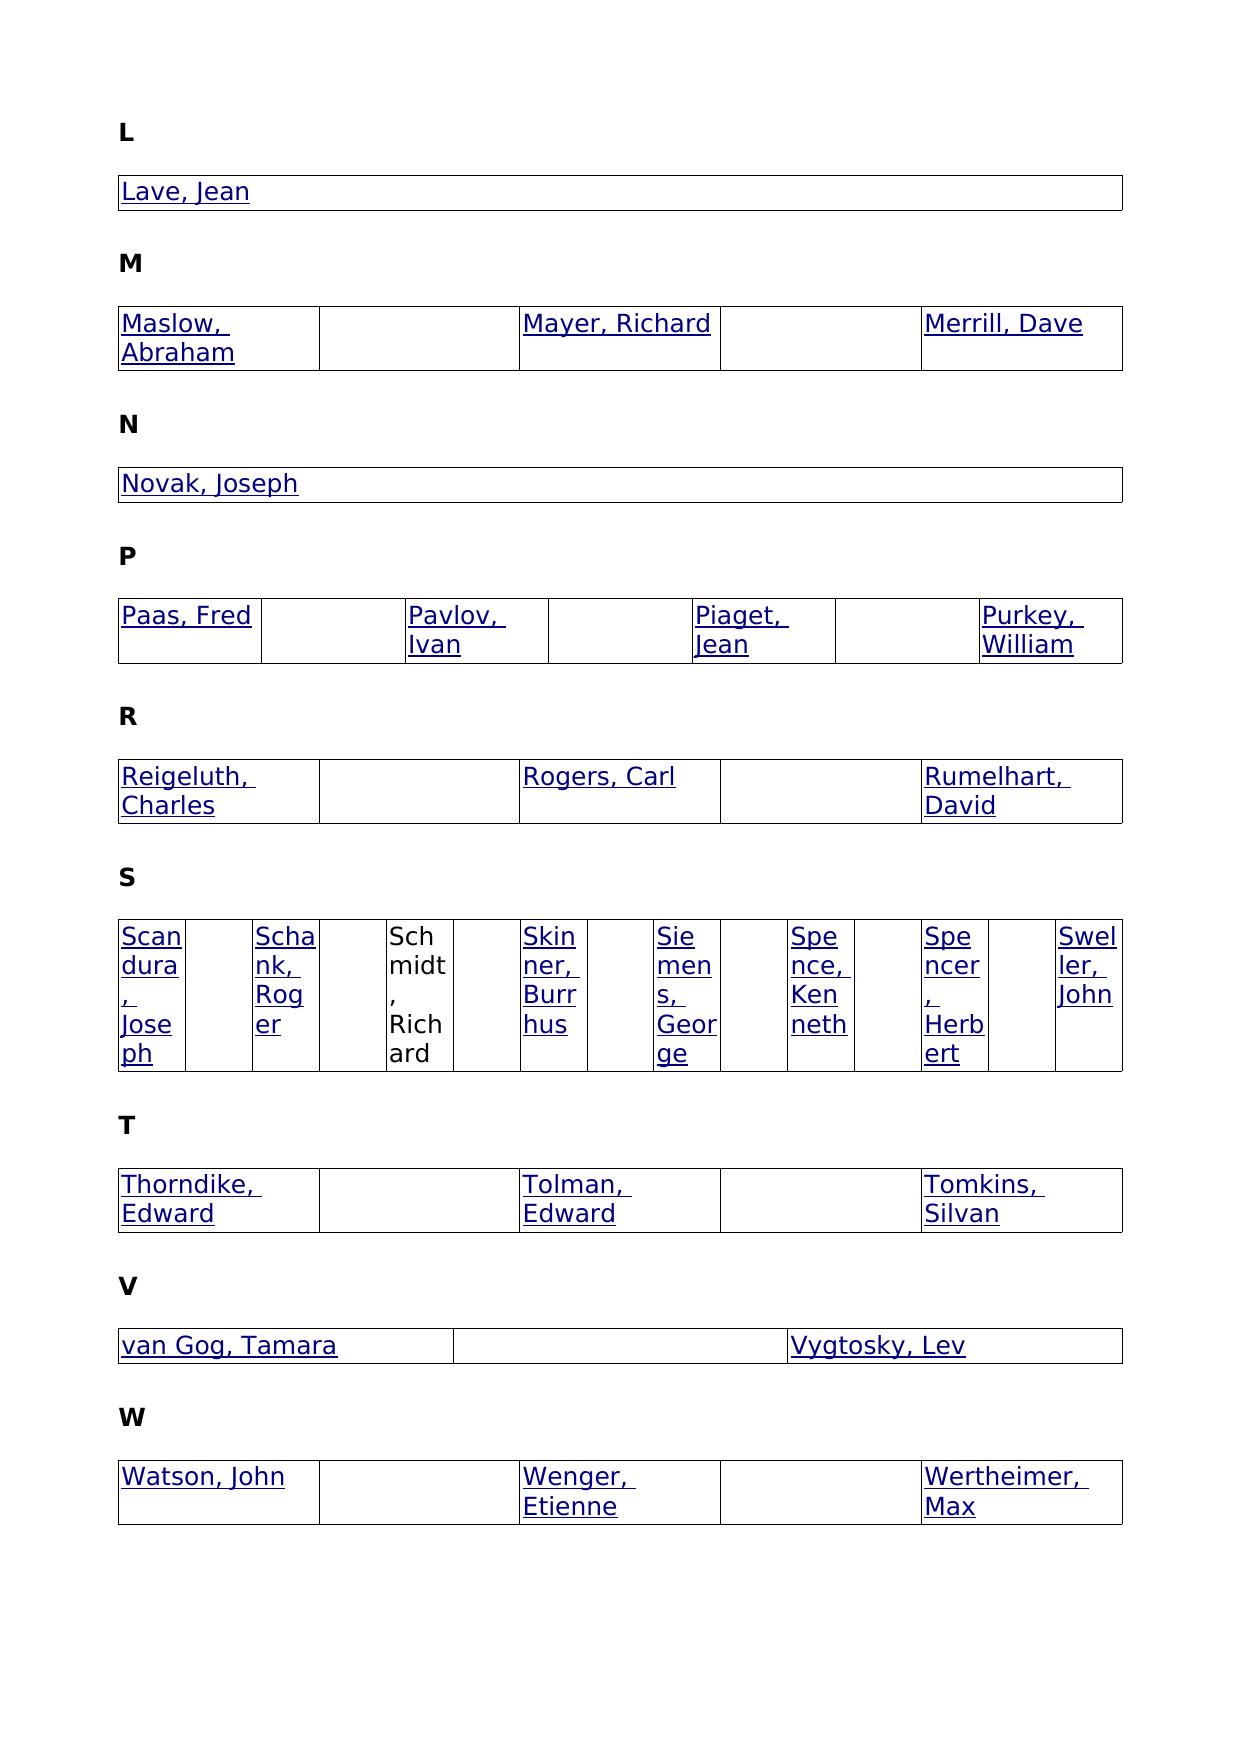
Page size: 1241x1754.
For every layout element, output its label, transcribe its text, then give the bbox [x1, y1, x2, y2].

table_header Spencer, Herbert [922, 920, 988, 1071]
table_header Tomkins, Silvan [922, 1169, 1122, 1232]
table_header Wertheimer, Max [922, 1461, 1122, 1524]
table_header [721, 1461, 921, 1524]
subtitle W [118, 1403, 1122, 1432]
subtitle S [118, 863, 1122, 892]
table_header van Gog, Tamara [119, 1329, 453, 1363]
table_header Mayer, Richard [520, 307, 720, 370]
table_header Paas, Fred [119, 599, 261, 662]
table_header [320, 920, 386, 1071]
table_header Vygtosky, Lev [788, 1329, 1122, 1363]
table_header Reigeluth, Charles [119, 760, 319, 823]
table_header Rogers, Carl [520, 760, 720, 823]
table_header Sweller, John [1056, 920, 1122, 1071]
subtitle V [118, 1272, 1122, 1301]
table_header [320, 1169, 519, 1232]
table_header [454, 920, 520, 1071]
table_header [721, 307, 921, 370]
table_header Schmidt, Richard [387, 920, 453, 1071]
table_header [186, 920, 252, 1071]
table_header [320, 760, 519, 823]
table_header Schank, Roger [253, 920, 319, 1071]
table_header [836, 599, 979, 662]
subtitle N [118, 410, 1122, 439]
table_header [855, 920, 921, 1071]
table_header Lave, Jean [119, 176, 1122, 210]
table_header Wenger, Etienne [520, 1461, 720, 1524]
table_header [454, 1329, 787, 1363]
table_header Skinner, Burrhus [521, 920, 587, 1071]
table_header Tolman, Edward [520, 1169, 720, 1232]
table_header Siemens, George [654, 920, 720, 1071]
subtitle R [118, 702, 1122, 731]
table_header Merrill, Dave [922, 307, 1122, 370]
table_header Thorndike, Edward [119, 1169, 319, 1232]
table_header Rumelhart, David [922, 760, 1122, 823]
subtitle P [118, 542, 1122, 571]
subtitle M [118, 249, 1122, 279]
table_header [549, 599, 692, 662]
table_header Scandura, Joseph [119, 920, 185, 1071]
table_header [721, 760, 921, 823]
table_header Maslow, Abraham [119, 307, 319, 370]
table_header [262, 599, 405, 662]
table_header [588, 920, 653, 1071]
subtitle L [118, 118, 1122, 147]
table_header [989, 920, 1055, 1071]
table_header Purkey, William [980, 599, 1122, 662]
table_header Piaget, Jean [693, 599, 835, 662]
table_header [320, 1461, 519, 1524]
table_header [721, 1169, 921, 1232]
table_header Watson, John [119, 1461, 319, 1524]
subtitle T [118, 1111, 1122, 1140]
table_header Pavlov, Ivan [406, 599, 548, 662]
table_header [320, 307, 519, 370]
table_header Spence, Kenneth [788, 920, 854, 1071]
table_header [721, 920, 787, 1071]
table_header Novak, Joseph [119, 468, 1122, 502]
